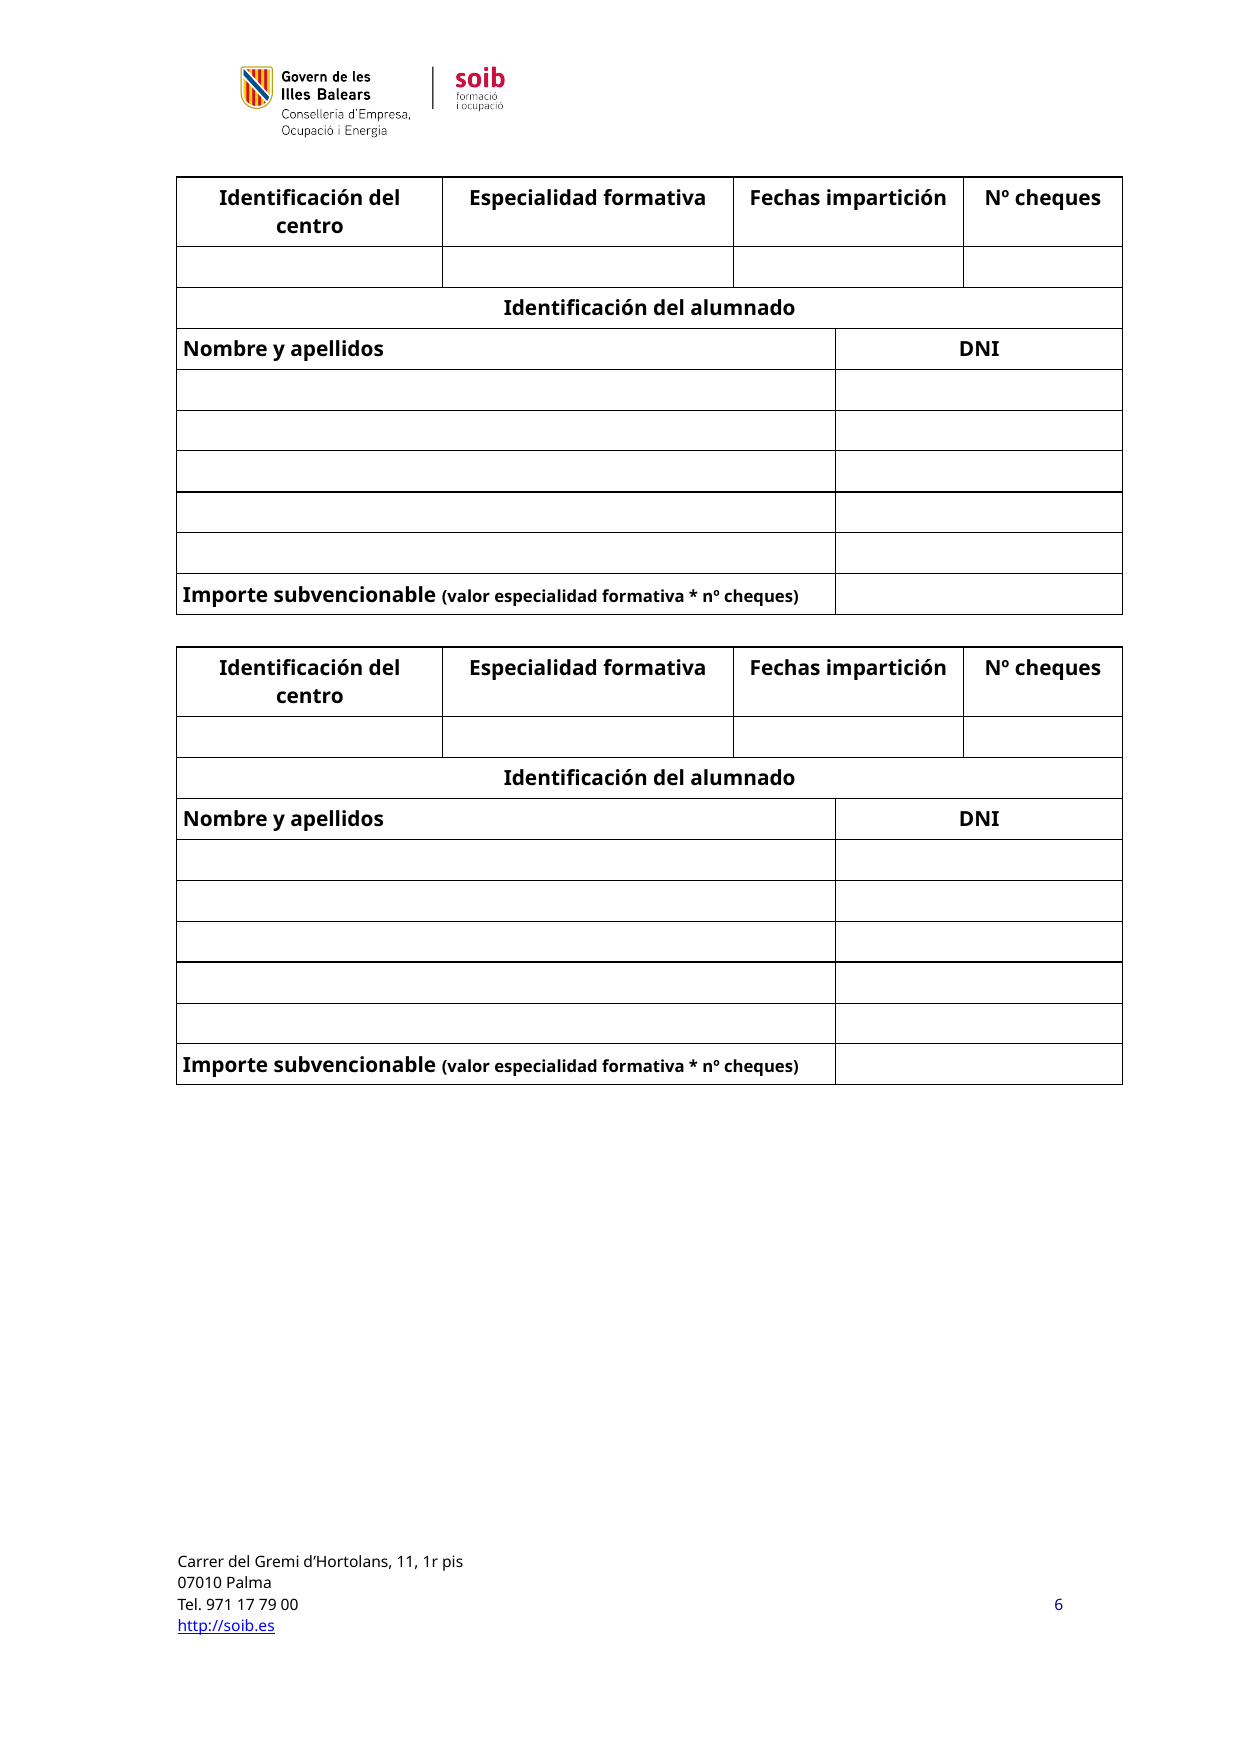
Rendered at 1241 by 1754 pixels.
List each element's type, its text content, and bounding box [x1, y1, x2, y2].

table_cell Identificación del alumnado [177, 288, 1122, 328]
table_cell [177, 493, 835, 532]
table_cell [443, 717, 733, 757]
picture [215, 42, 529, 162]
table_header Fechas impartición [734, 648, 963, 716]
table_cell [177, 840, 835, 879]
table_cell [836, 451, 1122, 491]
table_cell Nombre y apellidos [177, 799, 835, 839]
table_cell Identificación del alumnado [177, 758, 1122, 798]
table_cell [177, 881, 835, 921]
table_cell [836, 922, 1122, 961]
table_cell [836, 881, 1122, 921]
table_cell [734, 247, 963, 287]
table_cell [177, 963, 835, 1002]
table_cell [836, 493, 1122, 532]
table_cell [177, 717, 442, 757]
table_cell [964, 717, 1122, 757]
table_cell [177, 1004, 835, 1043]
table_cell [177, 533, 835, 573]
table_cell DNI [836, 329, 1122, 368]
table_header Nº cheques [964, 178, 1122, 246]
table_header Fechas impartición [734, 178, 963, 246]
table_header Identificación del centro [177, 178, 442, 246]
table_cell [177, 922, 835, 961]
table_cell [177, 370, 835, 409]
table_cell [443, 247, 733, 287]
table_cell [964, 247, 1122, 287]
table_cell [177, 451, 835, 491]
table_cell [836, 574, 1122, 614]
table_cell [836, 411, 1122, 450]
table_cell [836, 1004, 1122, 1043]
table_cell [734, 717, 963, 757]
table_cell Importe subvencionable (valor especialidad formativa * nº cheques) [177, 574, 835, 614]
table_header Especialidad formativa [443, 178, 733, 246]
table_cell [836, 963, 1122, 1002]
table_cell DNI [836, 799, 1122, 839]
table_cell Importe subvencionable (valor especialidad formativa * nº cheques) [177, 1044, 835, 1084]
table_cell [177, 247, 442, 287]
table_cell [836, 1044, 1122, 1084]
table_cell [836, 533, 1122, 573]
table_header Nº cheques [964, 648, 1122, 716]
table_cell [836, 840, 1122, 879]
table_cell Nombre y apellidos [177, 329, 835, 368]
table_cell [177, 411, 835, 450]
table_header Identificación del centro [177, 648, 442, 716]
table_cell [836, 370, 1122, 409]
table_header Especialidad formativa [443, 648, 733, 716]
